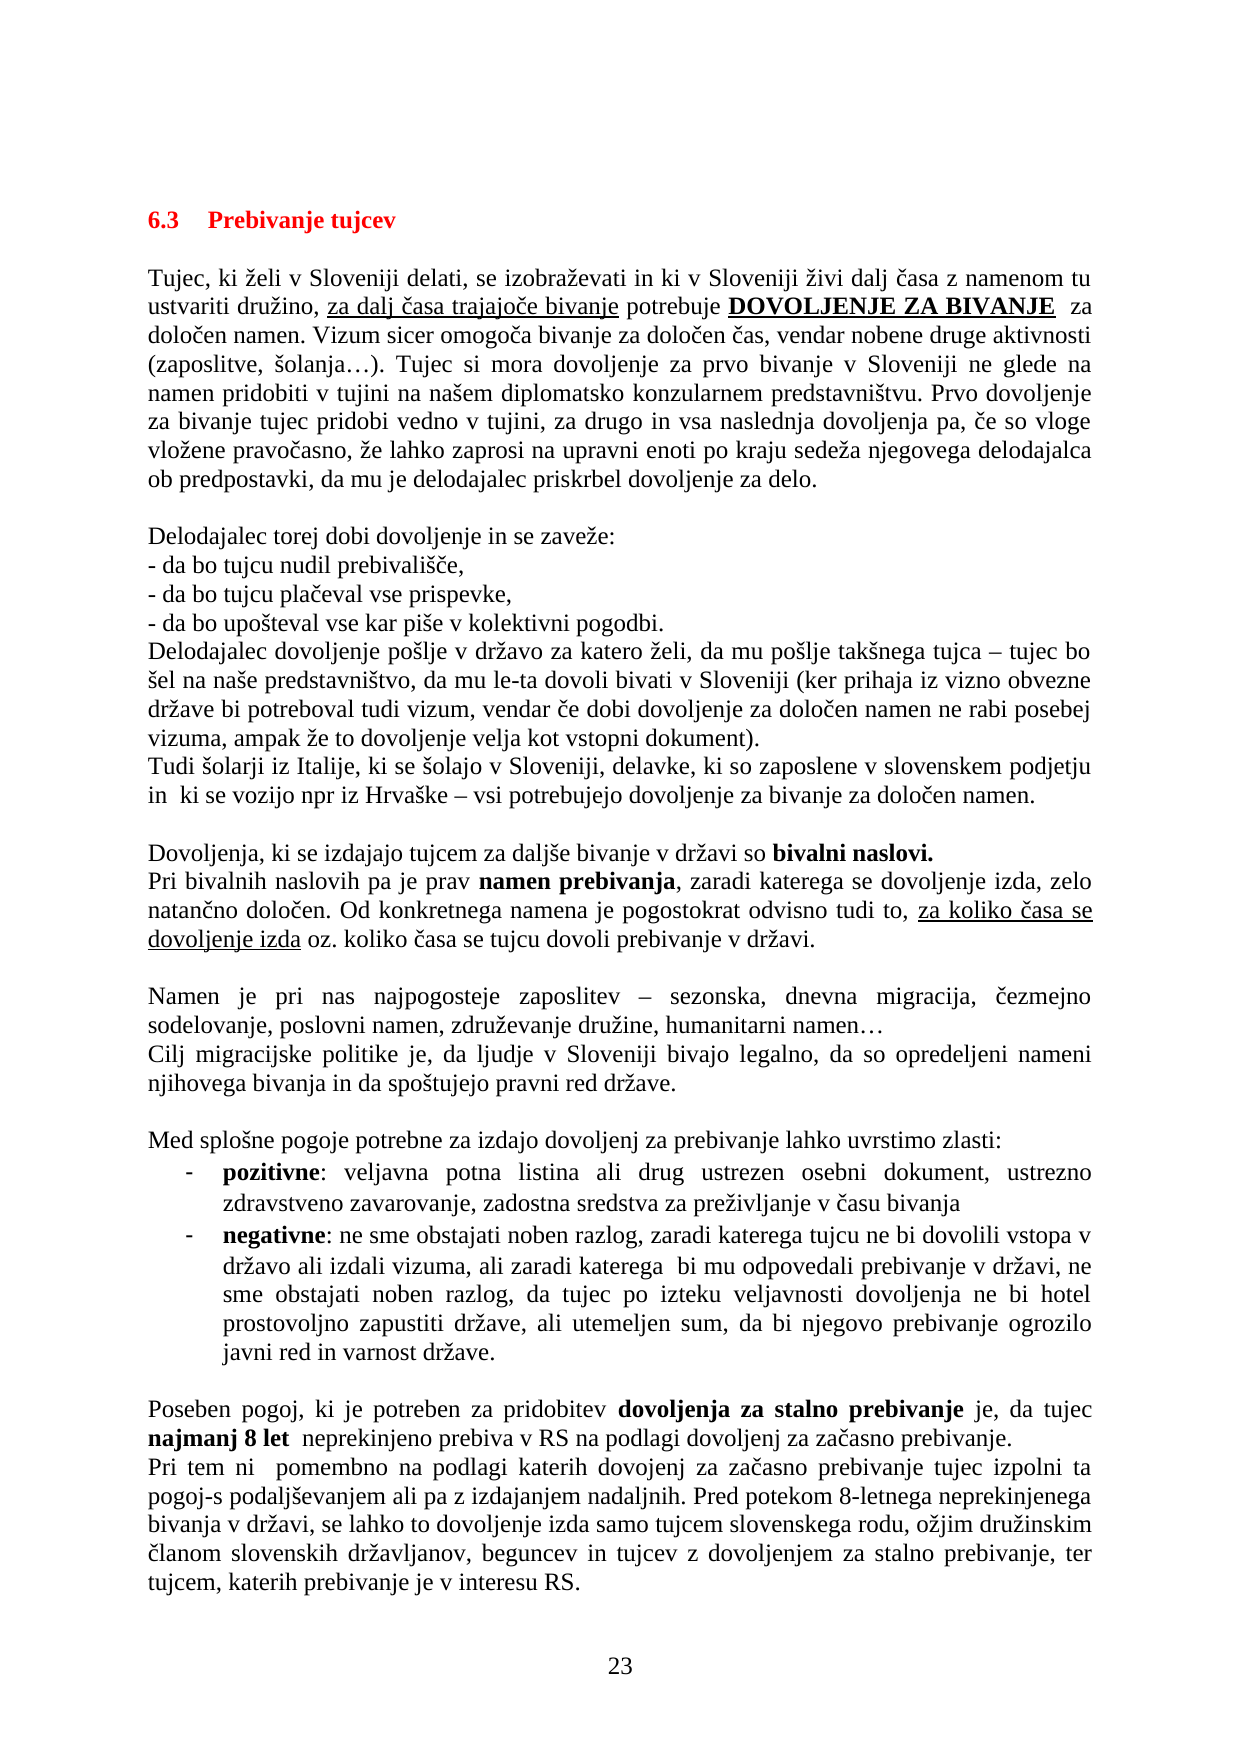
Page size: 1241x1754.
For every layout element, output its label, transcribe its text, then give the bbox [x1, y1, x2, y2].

list pozitivne: veljavna potna listina ali drug ustrezen osebni dokument, ustrezno zdravstveno zavarovanje, zadostna sredstva za preživljanje v času bivanja [185, 1154, 1092, 1217]
text Dovoljenja, ki se izdajajo tujcem za daljše bivanje v državi so bivalni naslovi. [148, 838, 1092, 866]
text - da bo tujcu nudil prebivališče, [148, 550, 1092, 579]
text Delodajalec dovoljenje pošlje v državo za katero želi, da mu pošlje takšnega tujca – tujec bo šel na naše predstavništvo, da mu le-ta dovoli bivati v Sloveniji (ker prihaja iz vizno obvezne države bi potreboval tudi vizum, vendar če dobi dovoljenje za določen namen ne rabi posebej vizuma, ampak že to dovoljenje velja kot vstopni dokument). [148, 636, 1092, 751]
text Namen je pri nas najpogosteje zaposlitev – sezonska, dnevna migracija, čezmejno sodelovanje, poslovni namen, združevanje družine, humanitarni namen… [148, 981, 1092, 1039]
text Tudi šolarji iz Italije, ki se šolajo v Sloveniji, delavke, ki so zaposlene v slovenskem podjetju in ki se vozijo npr iz Hrvaške – vsi potrebujejo dovoljenje za bivanje za določen namen. [148, 751, 1092, 809]
text - da bo tujcu plačeval vse prispevke, [148, 579, 1092, 608]
text Med splošne pogoje potrebne za izdajo dovoljenj za prebivanje lahko uvrstimo zlasti: [148, 1125, 1092, 1154]
text Poseben pogoj, ki je potreben za pridobitev dovoljenja za stalno prebivanje je, da tujec najmanj 8 let neprekinjeno prebiva v RS na podlagi dovoljenj za začasno prebivanje. [148, 1394, 1092, 1452]
text Delodajalec torej dobi dovoljenje in se zaveže: [148, 521, 1092, 550]
text - da bo upošteval vse kar piše v kolektivni pogodbi. [148, 608, 1092, 636]
subtitle Prebivanje tujcev [148, 205, 1092, 234]
text Pri bivalnih naslovih pa je prav namen prebivanja, zaradi katerega se dovoljenje izda, zelo natančno določen. Od konkretnega namena je pogostokrat odvisno tudi to, za koliko časa se dovoljenje izda oz. koliko časa se tujcu dovoli prebivanje v državi. [148, 866, 1092, 953]
text Cilj migracijske politike je, da ljudje v Sloveniji bivajo legalno, da so opredeljeni nameni njihovega bivanja in da spoštujejo pravni red države. [148, 1039, 1092, 1096]
list negativne: ne sme obstajati noben razlog, zaradi katerega tujcu ne bi dovolili vstopa v državo ali izdali vizuma, ali zaradi katerega bi mu odpovedali prebivanje v državi, ne sme obstajati noben razlog, da tujec po izteku veljavnosti dovoljenja ne bi hotel prostovoljno zapustiti države, ali utemeljen sum, da bi njegovo prebivanje ogrozilo javni red in varnost države. [185, 1217, 1092, 1366]
text Tujec, ki želi v Sloveniji delati, se izobraževati in ki v Sloveniji živi dalj časa z namenom tu ustvariti družino, za dalj časa trajajoče bivanje potrebuje DOVOLJENJE ZA BIVANJE za določen namen. Vizum sicer omogoča bivanje za določen čas, vendar nobene druge aktivnosti (zaposlitve, šolanja…). Tujec si mora dovoljenje za prvo bivanje v Sloveniji ne glede na namen pridobiti v tujini na našem diplomatsko konzularnem predstavništvu. Prvo dovoljenje za bivanje tujec pridobi vedno v tujini, za drugo in vsa naslednja dovoljenja pa, če so vloge vložene pravočasno, že lahko zaprosi na upravni enoti po kraju sedeža njegovega delodajalca ob predpostavki, da mu je delodajalec priskrbel dovoljenje za delo. [148, 263, 1092, 493]
text Pri tem ni pomembno na podlagi katerih dovojenj za začasno prebivanje tujec izpolni ta pogoj-s podaljševanjem ali pa z izdajanjem nadaljnih. Pred potekom 8-letnega neprekinjenega bivanja v državi, se lahko to dovoljenje izda samo tujcem slovenskega rodu, ožjim družinskim članom slovenskih državljanov, beguncev in tujcev z dovoljenjem za stalno prebivanje, ter tujcem, katerih prebivanje je v interesu RS. [148, 1452, 1092, 1596]
